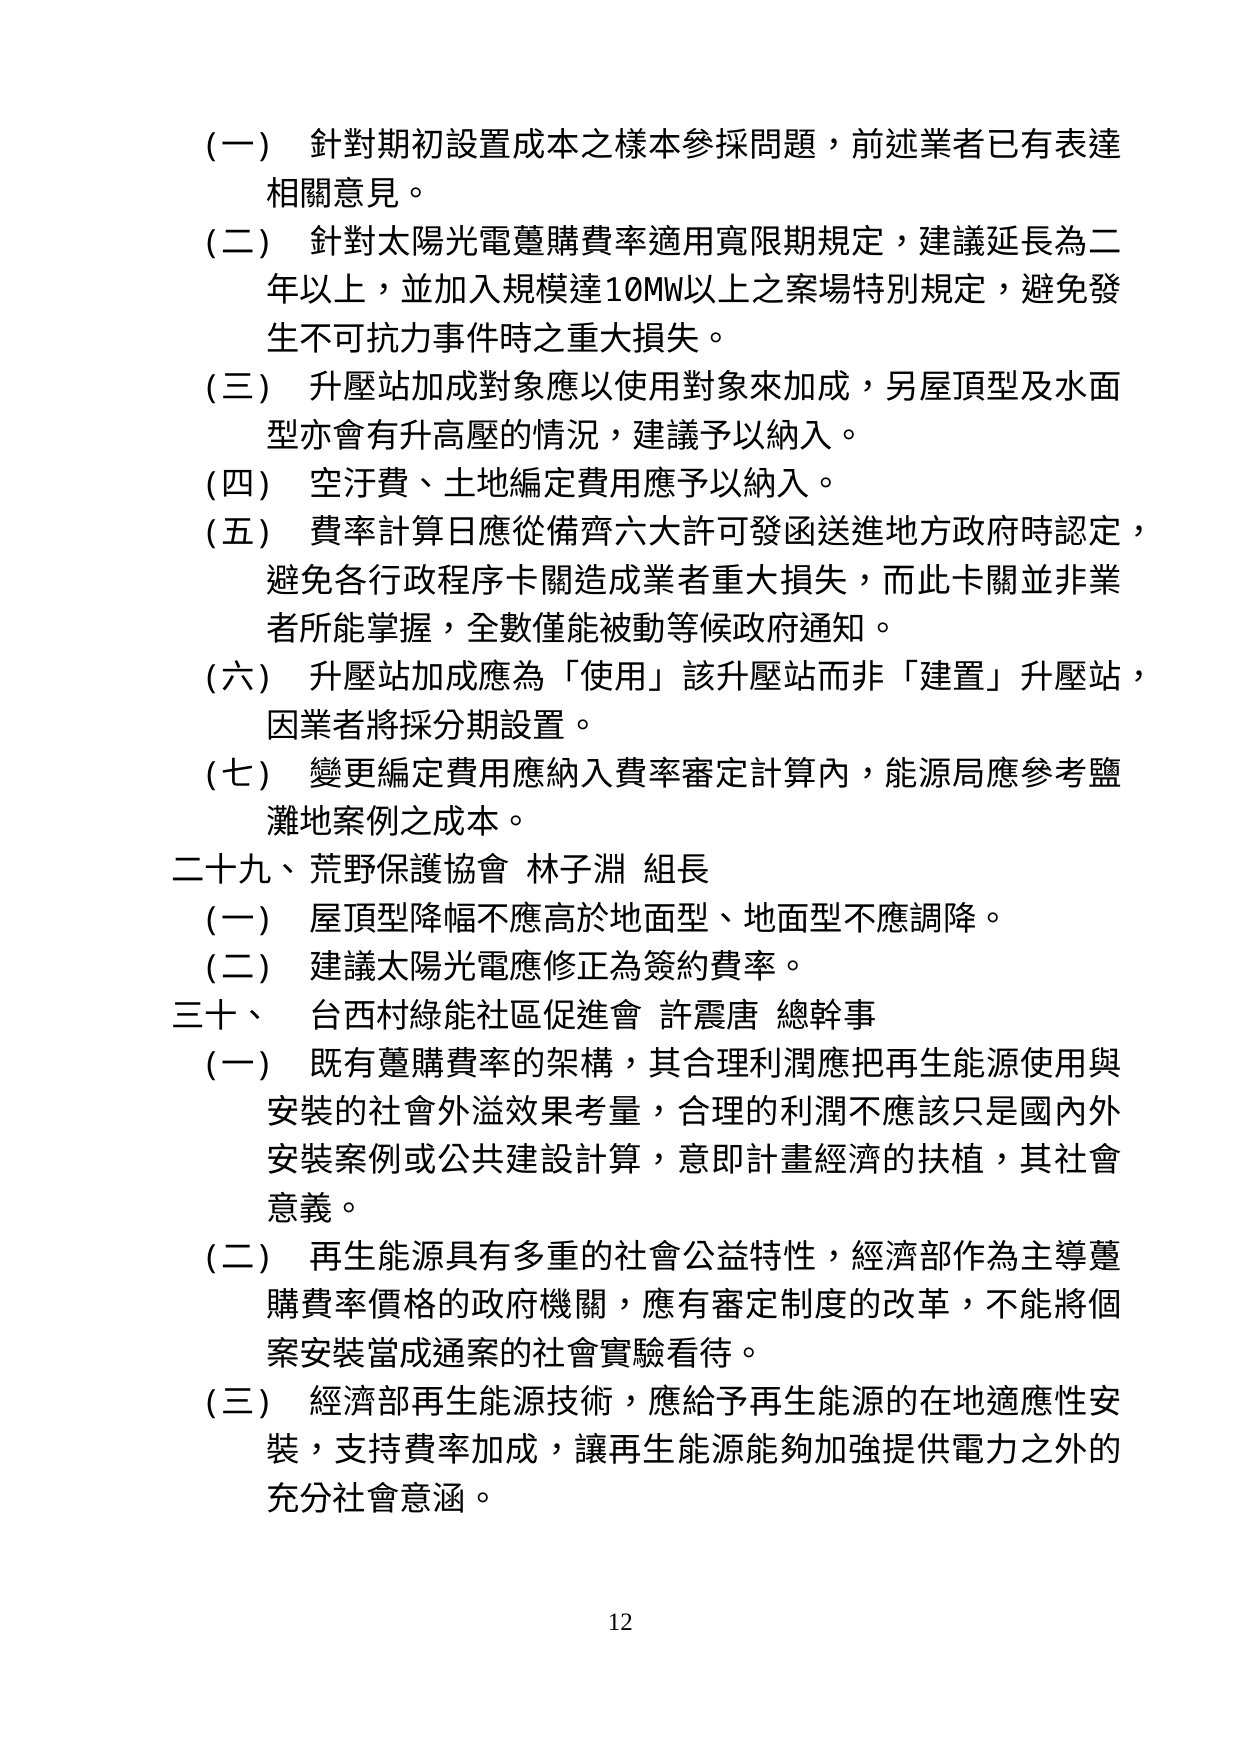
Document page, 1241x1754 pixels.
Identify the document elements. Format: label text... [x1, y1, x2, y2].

list 既有躉購費率的架構，其合理利潤應把再生能源使用與安裝的社會外溢效果考量，合理的利潤不應該只是國內外安裝案例或公共建設計算，意即計畫經濟的扶植，其社會意義。 [201, 1037, 1122, 1230]
list 費率計算日應從備齊六大許可發函送進地方政府時認定，避免各行政程序卡關造成業者重大損失，而此卡關並非業者所能掌握，全數僅能被動等候政府通知。 [201, 505, 1122, 650]
list 變更編定費用應納入費率審定計算內，能源局應參考鹽灘地案例之成本。 [201, 747, 1122, 843]
list 建議太陽光電應修正為簽約費率。 [201, 940, 1122, 988]
list 升壓站加成對象應以使用對象來加成，另屋頂型及水面型亦會有升高壓的情況，建議予以納入。 [201, 360, 1122, 457]
list 台西村綠能社區促進會 許震唐 總幹事 [171, 988, 1122, 1037]
list 荒野保護協會 林子淵 組長 [171, 843, 1122, 891]
list 升壓站加成應為「使用」該升壓站而非「建置」升壓站，因業者將採分期設置。 [201, 650, 1122, 747]
list 屋頂型降幅不應高於地面型、地面型不應調降。 [201, 891, 1122, 940]
list 針對期初設置成本之樣本參採問題，前述業者已有表達相關意見。 [201, 118, 1122, 215]
list 經濟部再生能源技術，應給予再生能源的在地適應性安裝，支持費率加成，讓再生能源能夠加強提供電力之外的充分社會意涵。 [201, 1374, 1122, 1519]
list 針對太陽光電躉購費率適用寬限期規定，建議延長為二年以上，並加入規模達10MW以上之案場特別規定，避免發生不可抗力事件時之重大損失。 [201, 215, 1122, 360]
list 再生能源具有多重的社會公益特性，經濟部作為主導躉購費率價格的政府機關，應有審定制度的改革，不能將個案安裝當成通案的社會實驗看待。 [201, 1230, 1122, 1374]
list 空汙費、土地編定費用應予以納入。 [201, 457, 1122, 505]
